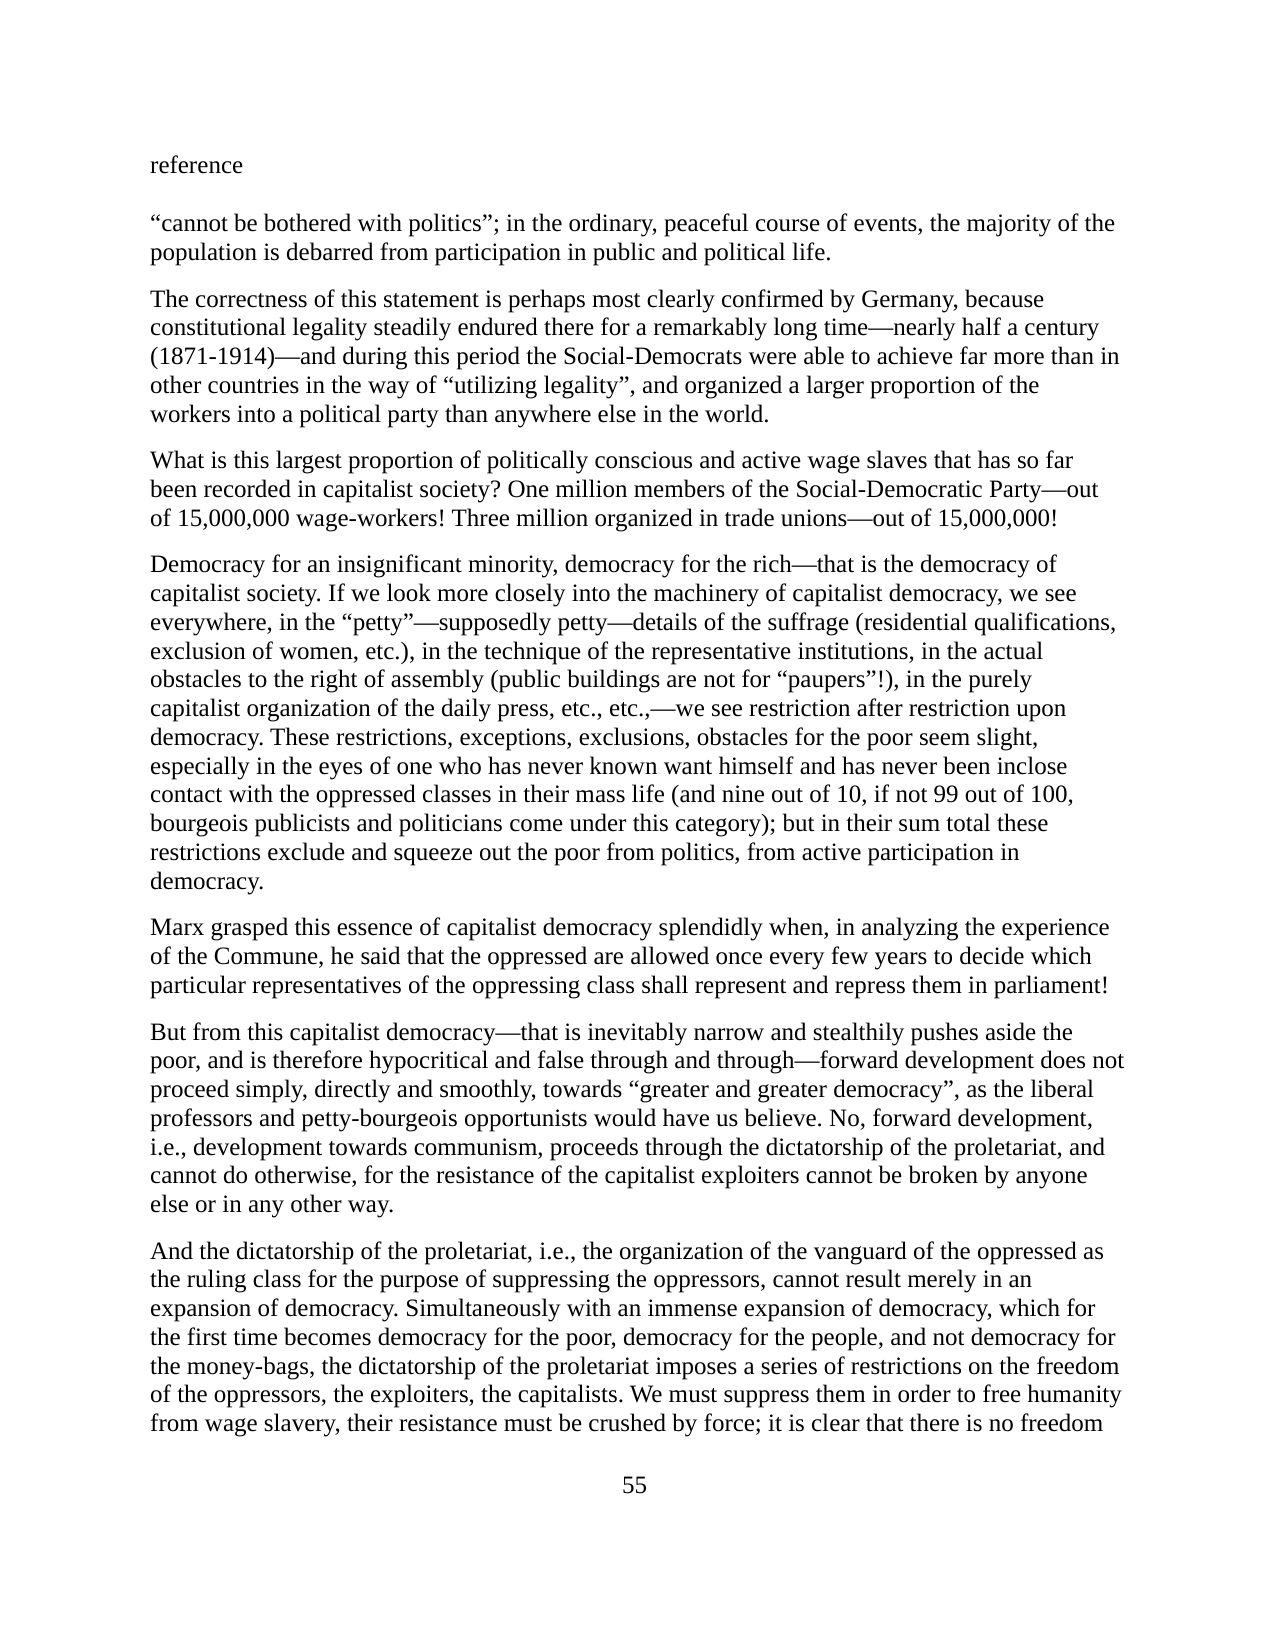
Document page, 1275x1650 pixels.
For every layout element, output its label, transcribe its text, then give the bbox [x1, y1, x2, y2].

text The correctness of this statement is perhaps most clearly confirmed by Germany, because constitutional legality steadily endured there for a remarkably long time—nearly half a century (1871-1914)—and during this period the Social-Democrats were able to achieve far more than in other countries in the way of “utilizing legality”, and organized a larger proportion of the workers into a political party than anywhere else in the world. [150, 284, 1125, 427]
text Democracy for an insignificant minority, democracy for the rich—that is the democracy of capitalist society. If we look more closely into the machinery of capitalist democracy, we see everywhere, in the “petty”—supposedly petty—details of the suffrage (residential qualifications, exclusion of women, etc.), in the technique of the representative institutions, in the actual obstacles to the right of assembly (public buildings are not for “paupers”!), in the purely capitalist organization of the daily press, etc., etc.,—we see restriction after restriction upon democracy. These restrictions, exceptions, exclusions, obstacles for the poor seem slight, especially in the eyes of one who has never known want himself and has never been inclose contact with the oppressed classes in their mass life (and nine out of 10, if not 99 out of 100, bourgeois publicists and politicians come under this category); but in their sum total these restrictions exclude and squeeze out the poor from politics, from active participation in democracy. [150, 549, 1125, 894]
text What is this largest proportion of politically conscious and active wage slaves that has so far been recorded in capitalist society? One million members of the Social-Democratic Party—out of 15,000,000 wage-workers! Three million organized in trade unions—out of 15,000,000! [150, 445, 1125, 532]
text But from this capitalist democracy—that is inevitably narrow and stealthily pushes aside the poor, and is therefore hypocritical and false through and through—forward development does not proceed simply, directly and smoothly, towards “greater and greater democracy”, as the liberal professors and petty-bourgeois opportunists would have us believe. No, forward development, i.e., development towards communism, proceeds through the dictatorship of the proletariat, and cannot do otherwise, for the resistance of the capitalist exploiters cannot be broken by anyone else or in any other way. [150, 1017, 1125, 1218]
text And the dictatorship of the proletariat, i.e., the organization of the vanguard of the oppressed as the ruling class for the purpose of suppressing the oppressors, cannot result merely in an expansion of democracy. Simultaneously with an immense expansion of democracy, which for the first time becomes democracy for the poor, democracy for the people, and not democracy for the money-bags, the dictatorship of the proletariat imposes a series of restrictions on the freedom of the oppressors, the exploiters, the capitalists. We must suppress them in order to free humanity from wage slavery, their resistance must be crushed by force; it is clear that there is no freedom [150, 1236, 1125, 1437]
text “cannot be bothered with politics”; in the ordinary, peaceful course of events, the majority of the population is debarred from participation in public and political life. [150, 208, 1125, 266]
text Marx grasped this essence of capitalist democracy splendidly when, in analyzing the experience of the Commune, he said that the oppressed are allowed once every few years to decide which particular representatives of the oppressing class shall represent and repress them in parliament! [150, 912, 1125, 999]
